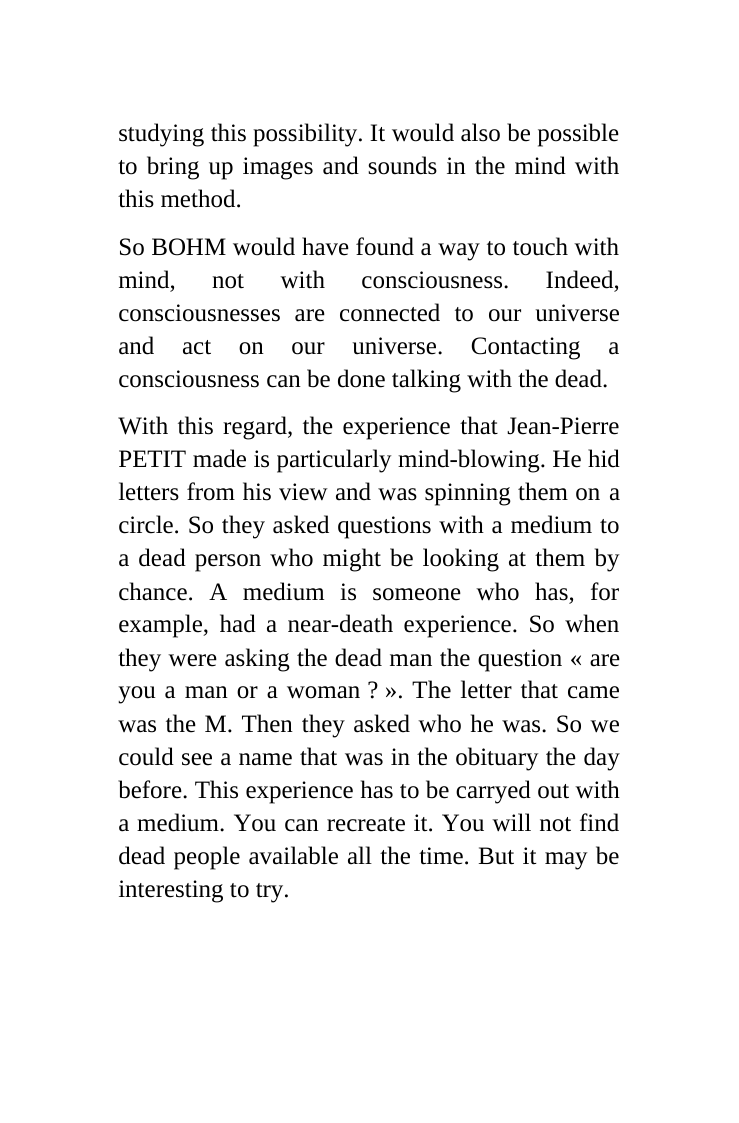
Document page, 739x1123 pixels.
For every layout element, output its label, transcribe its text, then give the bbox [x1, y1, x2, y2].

text So BOHM would have found a way to touch with mind, not with consciousness. Indeed, consciousnesses are connected to our universe and act on our universe. Contacting a consciousness can be done talking with the dead. [118, 232, 620, 393]
text studying this possibility. It would also be possible to bring up images and sounds in the mind with this method. [118, 118, 620, 213]
text With this regard, the experience that Jean-Pierre PETIT made is particularly mind-blowing. He hid letters from his view and was spinning them on a circle. So they asked questions with a medium to a dead person who might be looking at them by chance. A medium is someone who has, for example, had a near-death experience. So when they were asking the dead man the question « are you a man or a woman ? ». The letter that came was the M. Then they asked who he was. So we could see a name that was in the obituary the day before. This experience has to be carryed out with a medium. You can recreate it. You will not find dead people available all the time. But it may be interesting to try. [118, 411, 620, 902]
